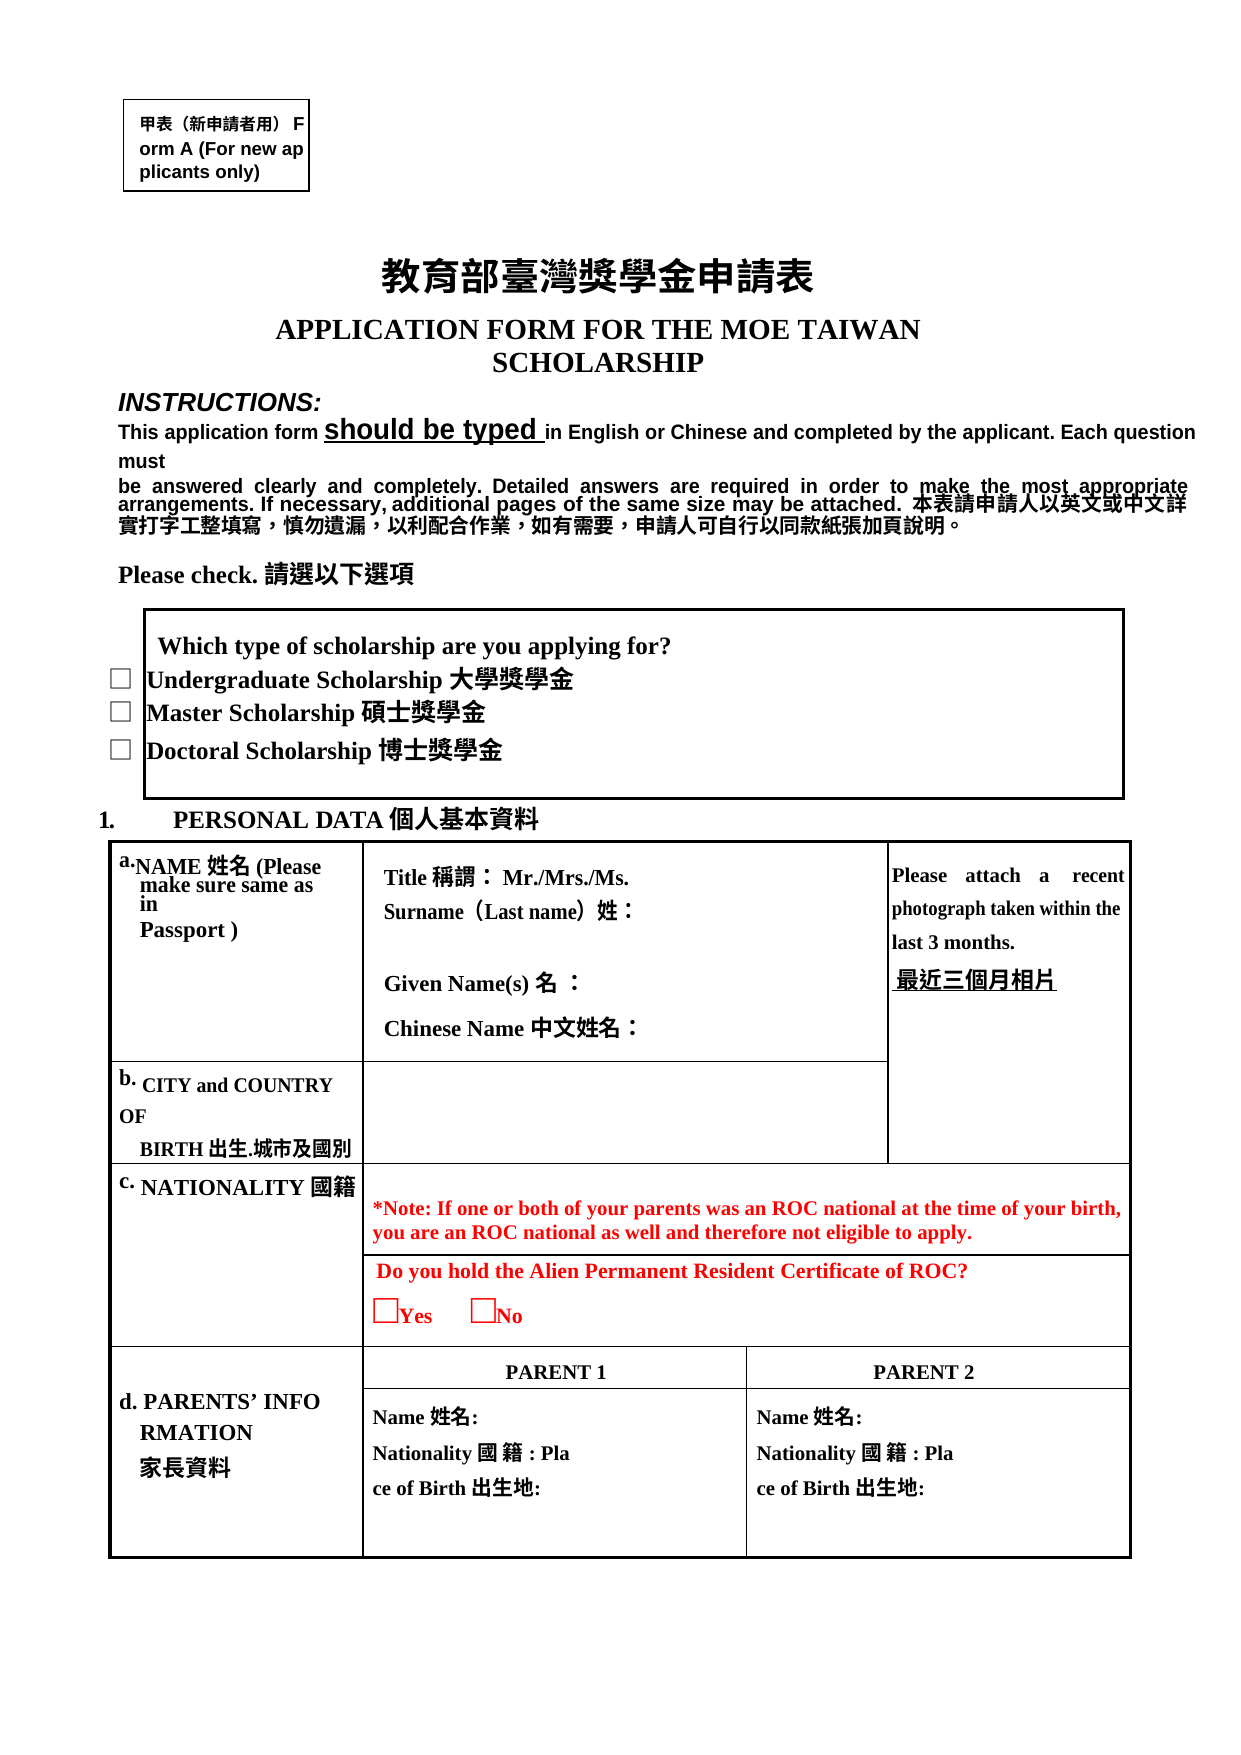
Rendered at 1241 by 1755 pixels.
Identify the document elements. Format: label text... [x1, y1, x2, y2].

list Doctoral Scholarship 博士獎學金 [146, 728, 1122, 767]
table_header Title 稱謂： Mr./Mrs./Ms. Surname（Last name）姓： [364, 843, 887, 958]
table_cell [364, 1062, 887, 1163]
table_cell [889, 1130, 1129, 1163]
table_cell 最近三個月相片 [889, 958, 1129, 1008]
text 甲表（新申請者用） Form A (For new applicants only) [139, 111, 308, 182]
table_cell Chinese Name 中文姓名： [364, 1008, 887, 1061]
table_cell PARENT 1 [364, 1347, 746, 1387]
text 教育部臺灣獎學金申請表 [186, 240, 1011, 303]
table_cell [889, 1008, 1129, 1061]
table_cell BIRTH 出生.城市及國別 [112, 1130, 362, 1163]
list PERSONAL DATA 個人基本資料 [98, 604, 1196, 836]
table_header a.NAME 姓名 (Please make sure same as in Passport ) [112, 843, 362, 958]
table_cell [889, 1061, 1129, 1129]
subtitle [146, 611, 1122, 659]
table_cell Given Name(s) 名 ： [364, 958, 887, 1008]
text be answered clearly and completely. Detailed answers are required in order to make the most appropriate arrangements. If necessary, additional pages of the same size may be attached. 本表請申請人以英文或中文詳實打字工整填寫，慎勿遺漏，以利配合作業，如有需要，申請人可自行以同款紙張加頁說明。 [118, 480, 1188, 539]
table_cell [112, 1008, 362, 1061]
table_cell d. PARENTS’ INFORMATION 家長資料 [112, 1347, 362, 1556]
table_cell b. CITY and COUNTRY OF [112, 1062, 362, 1129]
text APPLICATION FORM FOR THE MOE TAIWAN SCHOLARSHIP [186, 312, 1011, 379]
subtitle Please check. 請選以下選項 [118, 555, 1196, 591]
list Master Scholarship 碩士獎學金 [146, 695, 1122, 728]
table_cell Name 姓名: Nationality 國 籍 : Place of Birth 出生地: [747, 1389, 1129, 1556]
text This application form should be typed in English or Chinese and completed by the applicant. Each question must [118, 416, 1196, 475]
table_header Please attach a recent photograph taken within the last 3 months. [889, 843, 1129, 958]
table_cell c. NATIONALITY 國籍 [112, 1164, 362, 1346]
text Which type of scholarship are you applying for? [157, 635, 1122, 659]
table_cell *Note: If one or both of your parents was an ROC national at the time of your birth, you are an ROC national as well and therefore not eligible to apply. [364, 1164, 1129, 1254]
text INSTRUCTIONS: [118, 390, 1196, 416]
table_cell [112, 958, 362, 1008]
table_cell Name 姓名: Nationality 國 籍 : Place of Birth 出生地: [364, 1389, 746, 1556]
list Undergraduate Scholarship 大學獎學金 [146, 659, 1122, 695]
subtitle [146, 767, 1122, 797]
table_cell Do you hold the Alien Permanent Resident Certificate of ROC? □Yes □No [364, 1256, 1129, 1346]
table_cell PARENT 2 [747, 1347, 1129, 1387]
